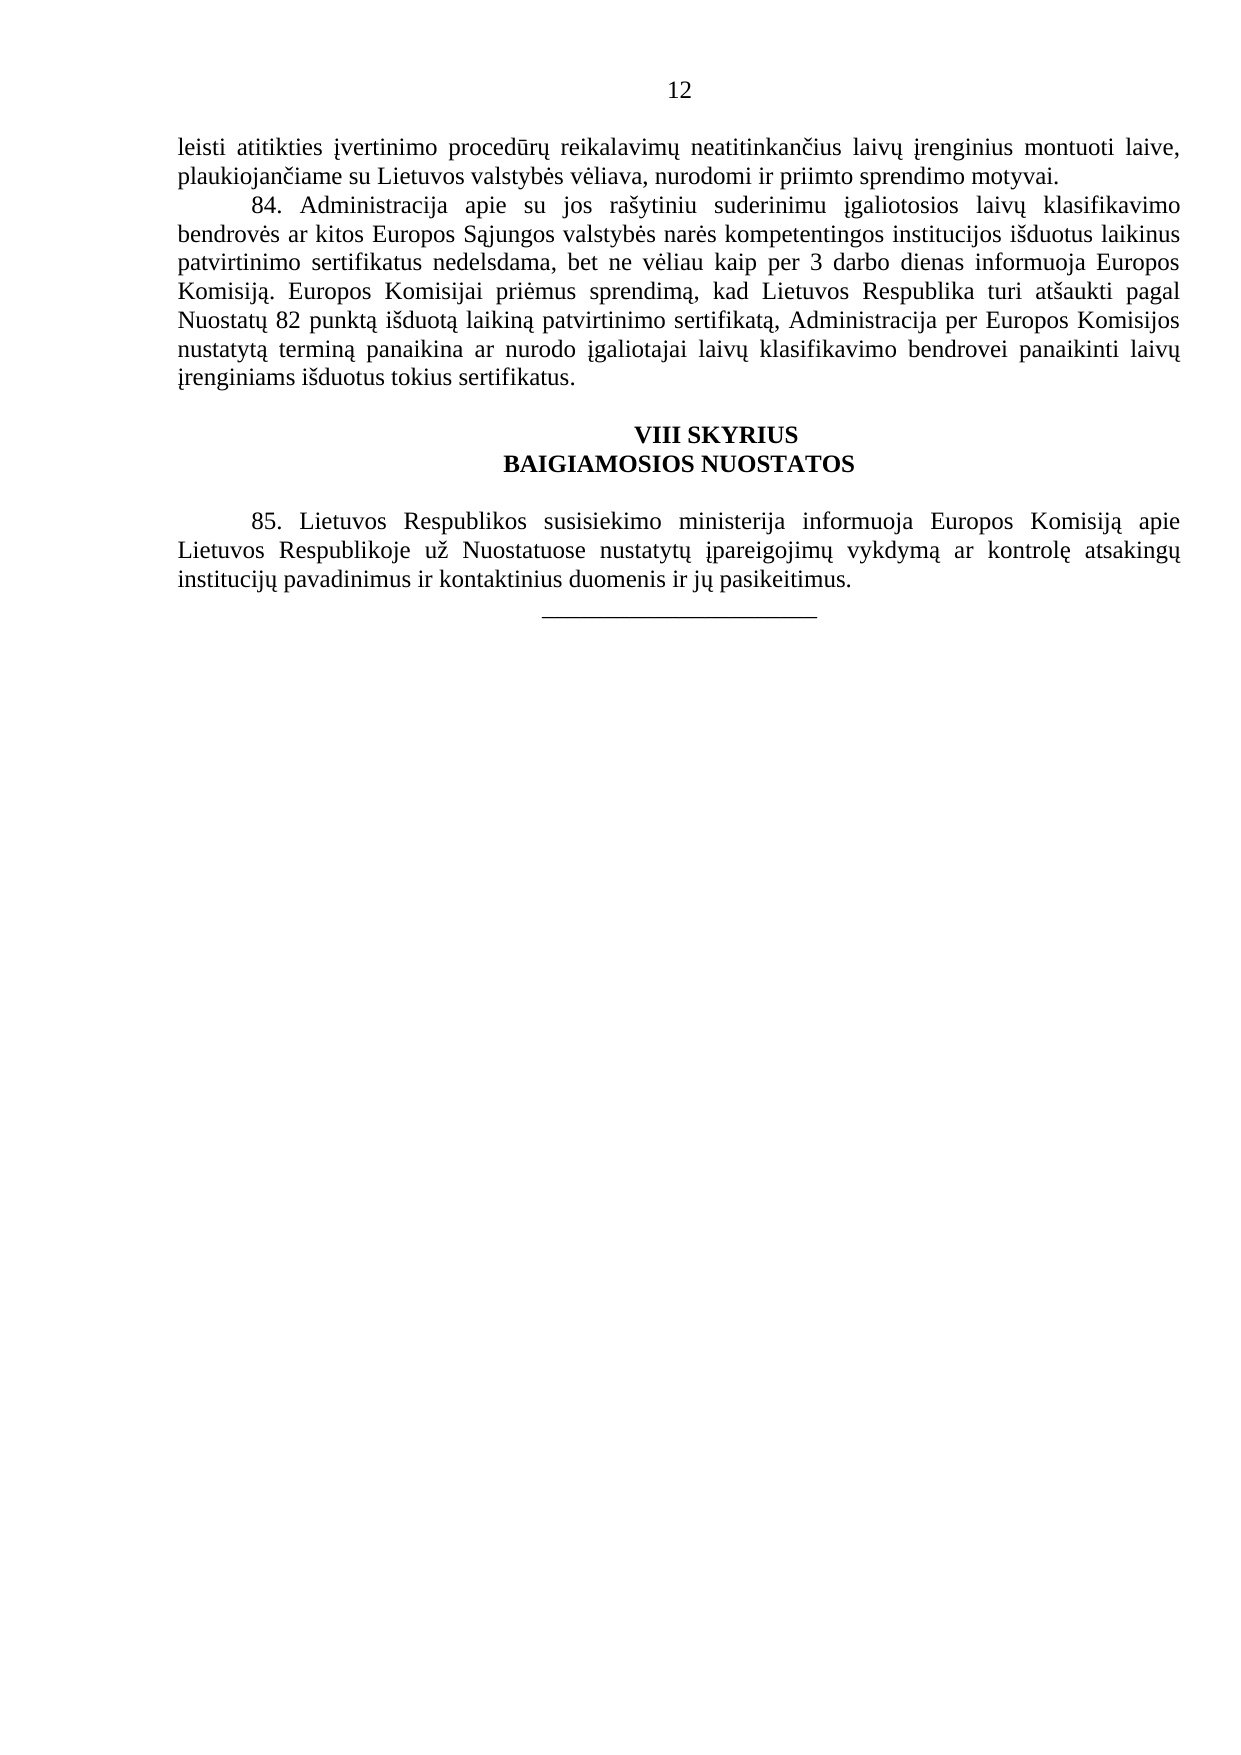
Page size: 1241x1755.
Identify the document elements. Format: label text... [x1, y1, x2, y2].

text VIII SKYRIUS [177, 420, 1181, 449]
text ______________________ [177, 592, 1181, 621]
text BAIGIAMOSIOS NUOSTATOS [177, 449, 1181, 477]
text 84. Administracija apie su jos rašytiniu suderinimu įgaliotosios laivų klasifikavimo bendrovės ar kitos Europos Sąjungos valstybės narės kompetentingos institucijos išduotus laikinus patvirtinimo sertifikatus nedelsdama, bet ne vėliau kaip per 3 darbo dienas informuoja Europos Komisiją. Europos Komisijai priėmus sprendimą, kad Lietuvos Respublika turi atšaukti pagal Nuostatų 82 punktą išduotą laikiną patvirtinimo sertifikatą, Administracija per Europos Komisijos nustatytą terminą panaikina ar nurodo įgaliotajai laivų klasifikavimo bendrovei panaikinti laivų įrenginiams išduotus tokius sertifikatus. [177, 190, 1181, 391]
text 85. Lietuvos Respublikos susisiekimo ministerija informuoja Europos Komisiją apie Lietuvos Respublikoje už Nuostatuose nustatytų įpareigojimų vykdymą ar kontrolę atsakingų institucijų pavadinimus ir kontaktinius duomenis ir jų pasikeitimus. [177, 506, 1181, 592]
text leisti atitikties įvertinimo procedūrų reikalavimų neatitinkančius laivų įrenginius montuoti laive, plaukiojančiame su Lietuvos valstybės vėliava, nurodomi ir priimto sprendimo motyvai. [177, 132, 1181, 190]
